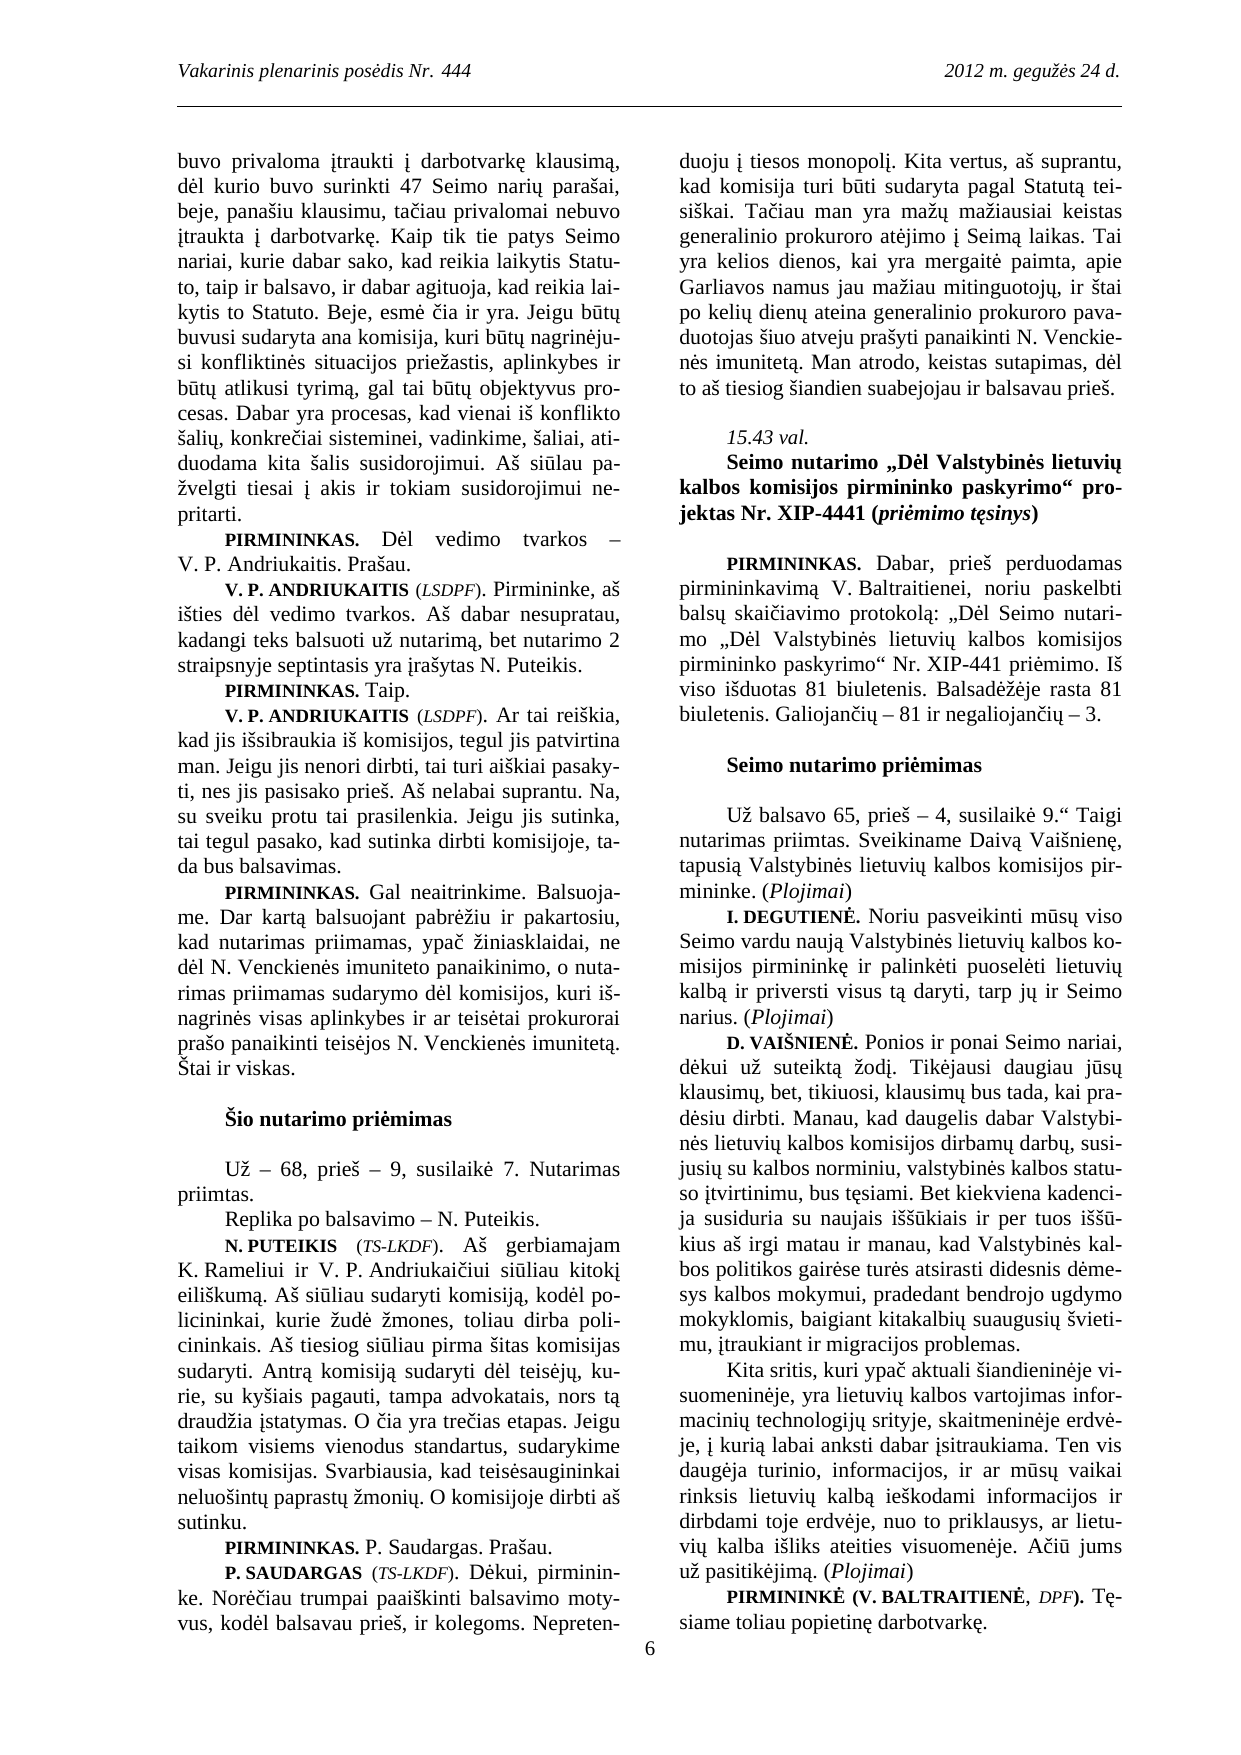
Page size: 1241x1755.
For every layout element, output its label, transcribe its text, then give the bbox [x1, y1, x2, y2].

text PIRMININKAS. P. Sau­dar­gas. Pra­šau. [177, 1534, 620, 1559]
text Už – 68, prieš – 9, su­si­lai­kė 7. Nu­ta­ri­mas pri­im­tas. [177, 1156, 620, 1206]
text V. P. ANDRIUKAITIS (LSDPF). Ar tai reiš­kia, kad jis iš­si­brau­kia iš ko­mi­si­jos, te­gul jis pa­tvir­ti­na man. Jei­gu jis ne­no­ri dirb­ti, tai tu­ri aiš­kiai pa­sa­ky­ti, nes jis pa­si­sa­ko prieš. Aš ne­la­bai su­pran­tu. Na, su svei­ku pro­tu tai pra­si­len­kia. Jei­gu jis su­tin­ka, tai te­gul pa­sa­ko, kad su­tin­ka dirb­ti ko­mi­si­jo­je, ta­da bus bal­sa­vi­mas. [177, 702, 620, 879]
text PIRMININKAS. Gal ne­ait­rin­ki­me. Bal­suo­ja­me. Dar kar­tą bal­suo­jant pa­brė­žiu ir pa­kar­to­siu, kad nu­ta­ri­mas pri­ima­mas, ypač ži­niask­lai­dai, ne dėl N. Venc­kie­nės imu­ni­te­to pa­nai­ki­ni­mo, o nu­ta­ri­mas pri­ima­mas su­da­ry­mo dėl ko­mi­si­jos, ku­ri iš­nag­ri­nės vi­sas ap­lin­ky­bes ir ar tei­sė­tai pro­ku­ro­rai pra­šo pa­nai­kin­ti tei­sė­jos N. Venc­kie­nės imu­ni­te­tą. Štai ir vis­kas. [177, 879, 620, 1080]
text PIRMININKAS. Dėl ve­di­mo tvar­kos – V. P. An­driu­kai­tis. Pra­šau. [177, 526, 620, 576]
text bu­vo pri­va­lo­ma įtrauk­ti į dar­bo­tvarkę klau­si­mą, dėl ku­rio bu­vo su­rink­ti 47 Sei­mo na­rių pa­ra­šai, be­je, pa­na­šiu klau­si­mu, ta­čiau pri­va­lo­mai ne­bu­vo įtrauk­ta į dar­bo­tvarkę. Kaip tik tie pa­tys Sei­mo na­riai, ku­rie da­bar sa­ko, kad rei­kia lai­ky­tis Sta­tu­to, taip ir bal­sa­vo, ir da­bar agi­tuo­ja, kad rei­kia lai­ky­tis to Sta­tu­to. Be­je, es­mė čia ir yra. Jei­gu bū­tų bu­vu­si su­da­ry­ta ana ko­mi­si­ja, ku­ri bū­tų nag­ri­nė­ju­si kon­flik­ti­nės si­tu­a­ci­jos prie­žas­tis, ap­lin­ky­bes ir bū­tų at­li­ku­si ty­ri­mą, gal tai bū­tų ob­jek­ty­vus pro­ce­sas. Da­bar yra pro­ce­sas, kad vie­nai iš kon­flik­to ša­lių, kon­kre­čiai sis­te­mi­nei, va­din­ki­me, ša­liai, ati­duo­da­ma ki­ta ša­lis su­si­do­ro­ji­mui. Aš siū­lau pa­žvelg­ti tie­sai į akis ir to­kiam su­si­do­ro­ji­mui ne­pritar­ti. [177, 148, 620, 526]
text Sei­mo nu­ta­ri­mo pri­ėmi­mas [679, 752, 1122, 777]
text PIRMININKAS. Taip. [177, 677, 620, 702]
text D. VAIŠNIENĖ. Po­nios ir po­nai Sei­mo na­riai, dė­kui už su­teik­tą žo­dį. Ti­kė­jau­si dau­giau jū­sų klau­si­mų, bet, ti­kiuo­si, klau­si­mų bus ta­da, kai pra­dė­siu dirb­ti. Ma­nau, kad dau­ge­lis da­bar Vals­ty­bi­nės lie­tu­vių kal­bos ko­mi­si­jos dir­ba­mų dar­bų, su­si­ju­sių su kal­bos nor­mi­niu, vals­ty­bi­nės kal­bos sta­tu­so įtvir­ti­ni­mu, bus tę­sia­mi. Bet kiek­vie­na ka­den­ci­ja su­si­du­ria su nau­jais iš­šū­kiais ir per tuos iš­šū­kius aš ir­gi ma­tau ir ma­nau, kad Vals­ty­bi­nės kal­bos po­li­ti­kos gai­rė­se tu­rės at­si­ras­ti di­des­nis dė­me­sys kal­bos mo­ky­mui, pra­de­dant ben­dro­jo ug­dy­mo mo­kyk­lo­mis, bai­giant ki­ta­kal­bių su­au­gu­sių švie­ti­mu, įtrau­kiant ir mig­ra­ci­jos pro­ble­mas. [679, 1029, 1122, 1357]
text Sei­mo nu­ta­ri­mo „Dėl Vals­ty­bi­nės lie­tu­vių kal­bos ko­mi­si­jos pir­mi­nin­ko pa­sky­ri­mo“ pro­jek­tas Nr. XIP-4441 (pri­ėmi­mo tę­si­nys) [679, 449, 1122, 525]
text duo­ju į tie­sos mo­no­po­lį. Ki­ta ver­tus, aš su­pran­tu, kad ko­mi­si­ja tu­ri bū­ti su­da­ry­ta pa­gal Sta­tu­tą tei­siš­kai. Ta­čiau man yra ma­žų ma­žiau­siai keis­tas ge­ne­ra­li­nio pro­ku­ro­ro at­ėji­mo į Sei­mą lai­kas. Tai yra ke­lios die­nos, kai yra mer­gai­tė pa­im­ta, apie Gar­lia­vos na­mus jau ma­žiau mi­tin­guo­to­jų, ir štai po ke­lių die­nų at­ei­na ge­ne­ra­li­nio pro­ku­ro­ro pa­va­duo­to­jas šiuo at­ve­ju pra­šy­ti pa­nai­kin­ti N. Venc­kie­nės imu­ni­te­tą. Man at­ro­do, keis­tas su­ta­pi­mas, dėl to aš tie­siog šian­dien su­abe­jo­jau ir bal­sa­vau prieš. [679, 148, 1122, 400]
text PIRMININKĖ (V. BALTRAITIENĖ, DPF). Tę­sia­me to­liau po­pie­ti­nę dar­bo­tvarkę. [679, 1583, 1122, 1634]
text Re­pli­ka po bal­sa­vi­mo – N. Pu­tei­kis. [177, 1206, 620, 1232]
text 15.43 val. [726, 425, 1122, 449]
text V. P. ANDRIUKAITIS (LSDPF). Pir­mi­nin­ke, aš iš­ties dėl ve­di­mo tvar­kos. Aš da­bar ne­su­pra­tau, ka­dan­gi teks bal­suo­ti už nu­ta­ri­mą, bet nu­ta­ri­mo 2 straips­ny­je sep­tin­ta­sis yra įra­šy­tas N. Pu­tei­kis. [177, 576, 620, 677]
text PIRMININKAS. Da­bar, prieš per­duo­da­mas pir­mi­nin­ka­vi­mą V. Bal­trai­tie­nei, no­riu pa­skelb­ti bal­sų skai­čia­vi­mo pro­to­ko­lą: „Dėl Sei­mo nu­ta­ri­mo „Dėl Vals­ty­bi­nės lie­tu­vių kal­bos ko­mi­si­jos pir­mi­nin­ko pa­sky­ri­mo“ Nr. XIP-441 pri­ėmi­mo. Iš vi­so iš­duo­tas 81 biu­le­te­nis. Bal­sa­dė­žė­je ras­ta 81 biu­le­te­nis. Ga­lio­jan­čių – 81 ir ne­ga­lio­jan­čių – 3. [679, 550, 1122, 726]
text P. SAUDARGAS (TS-LKDF). Dė­kui, pir­mi­nin­ke. No­rė­čiau trum­pai pa­aiš­kin­ti bal­sa­vi­mo mo­ty­vus, ko­dėl bal­sa­vau prieš, ir ko­le­goms. Ne­pre­ten­ [177, 1559, 620, 1635]
text N. PUTEIKIS (TS-LKDF). Aš ger­bia­ma­jam K. Ra­me­liui ir V. P. An­driu­kai­čiui siū­liau ki­to­kį ei­liš­ku­mą. Aš siū­liau su­da­ry­ti ko­mi­si­ją, ko­dėl po­li­ci­nin­kai, ku­rie žu­dė žmo­nes, to­liau dir­ba po­li­cinin­kais. Aš tie­siog siū­liau pir­ma ši­tas ko­mi­si­jas su­da­ry­ti. An­trą ko­mi­si­ją su­da­ry­ti dėl tei­sė­jų, ku­rie, su ky­šiais pa­gau­ti, tam­pa ad­vo­ka­tais, nors tą drau­džia įsta­ty­mas. O čia yra tre­čias eta­pas. Jei­gu tai­kom vi­siems vie­no­dus stan­dar­tus, su­da­ry­ki­me vi­sas ko­mi­si­jas. Svar­biau­sia, kad tei­sė­sau­gi­nin­kai ne­luo­šin­tų pa­pras­tų žmo­nių. O ko­mi­si­jo­je dirb­ti aš su­tin­ku. [177, 1232, 620, 1534]
text Šio nu­ta­ri­mo pri­ėmi­mas [177, 1106, 620, 1131]
text Ki­ta sri­tis, ku­ri ypač ak­tu­a­li šian­die­ni­nė­je vi­suo­me­ni­nė­je, yra lie­tu­vių kal­bos var­to­ji­mas in­for­ma­ci­nių tech­no­lo­gi­jų sri­ty­je, skait­me­ni­nė­je erd­vė­je, į ku­rią la­bai anks­ti da­bar įsi­trau­kia­ma. Ten vis dau­gė­ja tu­ri­nio, in­for­ma­ci­jos, ir ar mū­sų vai­kai rink­sis lie­tu­vių kal­bą ieš­ko­da­mi in­for­ma­ci­jos ir dirb­da­mi to­je erd­vė­je, nuo to pri­klau­sys, ar lie­tu­vių kal­ba iš­liks at­ei­ties vi­suo­me­nė­je. Ačiū jums už pa­si­ti­kė­ji­mą. (Plo­ji­mai) [679, 1357, 1122, 1583]
text Už bal­sa­vo 65, prieš – 4, su­si­lai­kė 9.“ Tai­gi nu­ta­ri­mas pri­im­tas. Svei­ki­na­me Dai­vą Vaiš­nie­nę, ta­pu­sią Vals­ty­bi­nės lie­tu­vių kal­bos ko­mi­si­jos pir­mi­nin­ke. (Plo­ji­mai) [679, 802, 1122, 903]
text I. DEGUTIENĖ. No­riu pa­svei­kin­ti mū­sų vi­so Sei­mo var­du nau­ją Vals­ty­bi­nės lie­tu­vių kal­bos ko­mi­si­jos pir­mi­nin­kę ir pa­lin­kė­ti puo­se­lė­ti lie­tu­vių kal­bą ir pri­vers­ti vi­sus tą da­ry­ti, tarp jų ir Sei­mo na­rius. (Plo­ji­mai) [679, 903, 1122, 1029]
